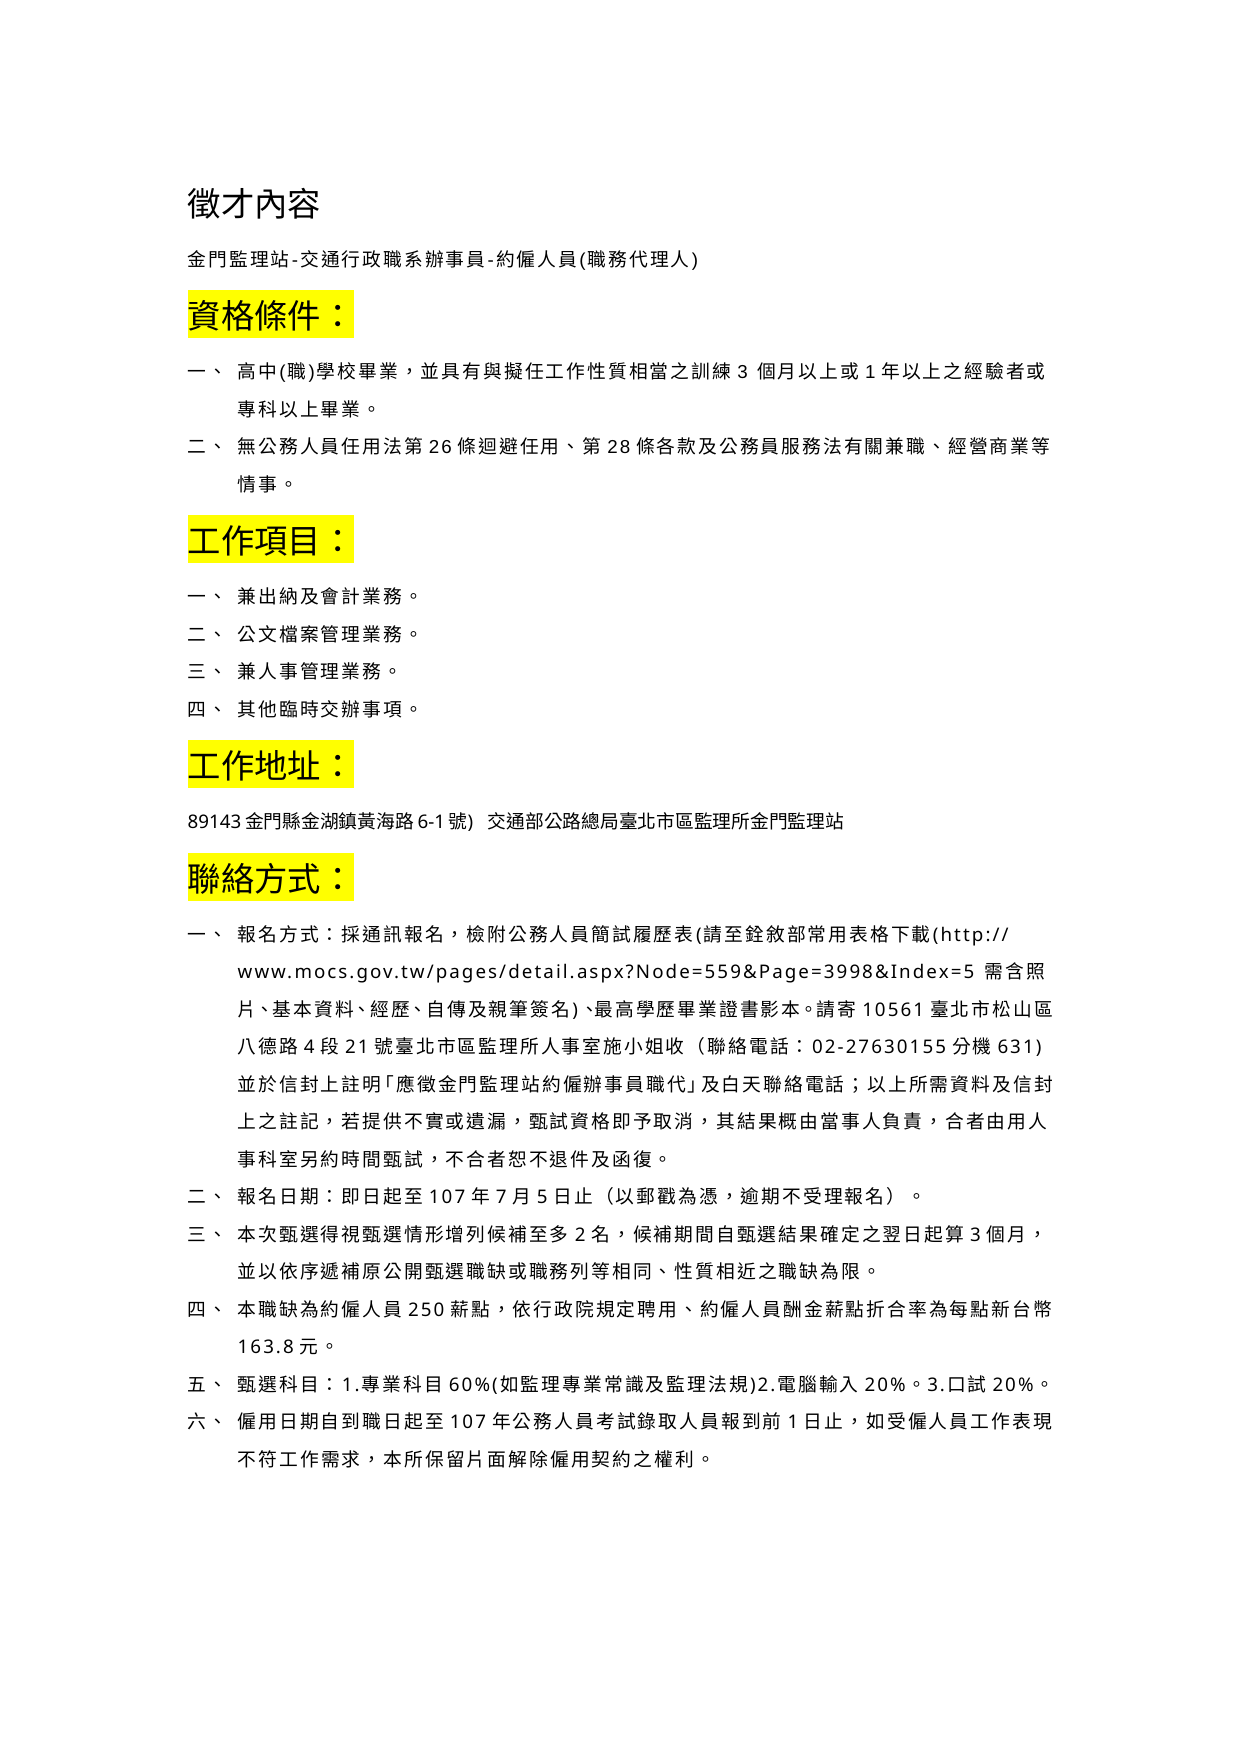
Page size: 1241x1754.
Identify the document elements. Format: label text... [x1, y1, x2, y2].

list 本職缺為約僱人員250薪點，依行政院規定聘用、約僱人員酬金薪點折合率為每點新台幣163.8元。 [187, 1289, 1053, 1364]
list 高中(職)學校畢業，並具有與擬任工作性質相當之訓練3 個月以上或1年以上之經驗者或專科以上畢業。 [187, 352, 1053, 427]
list 甄選科目：1.專業科目60%(如監理專業常識及監理法規)2.電腦輸入20%。3.口試20%。 [187, 1364, 1053, 1402]
list 本次甄選得視甄選情形增列候補至多2名，候補期間自甄選結果確定之翌日起算3個月，並以依序遞補原公開甄選職缺或職務列等相同、性質相近之職缺為限。 [187, 1214, 1053, 1289]
text 資格條件： [187, 277, 1053, 352]
list 僱用日期自到職日起至107年公務人員考試錄取人員報到前1日止，如受僱人員工作表現不符工作需求，本所保留片面解除僱用契約之權利。 [187, 1402, 1053, 1477]
list 其他臨時交辦事項。 [187, 689, 1053, 727]
list 兼人事管理業務。 [187, 652, 1053, 689]
list 無公務人員任用法第26條迴避任用、第28條各款及公務員服務法有關兼職、經營商業等情事。 [187, 427, 1053, 502]
text 工作地址： [187, 727, 1053, 802]
list 報名方式：採通訊報名，檢附公務人員簡試履歷表(請至銓敘部常用表格下載(http://www.mocs.gov.tw/pages/detail.aspx?Node=559&Page=3998&Index=5 需含照片、基本資料、經歷、自傳及親筆簽名)、最高學歷畢業證書影本。請寄10561臺北市松山區八德路4段21號臺北市區監理所人事室施小姐收（聯絡電話：02-27630155分機631) 並於信封上註明「應徵金門監理站約僱辦事員職代」及白天聯絡電話；以上所需資料及信封上之註記，若提供不實或遺漏，甄試資格即予取消，其結果概由當事人負責，合者由用人事科室另約時間甄試，不合者恕不退件及函復。 [187, 914, 1053, 1177]
text 聯絡方式： [187, 839, 1053, 914]
text 徵才內容 [187, 164, 1053, 239]
list 報名日期：即日起至107年7月5日止（以郵戳為憑，逾期不受理報名）。 [187, 1177, 1053, 1214]
list 公文檔案管理業務。 [187, 614, 1053, 652]
list 兼出納及會計業務。 [187, 577, 1053, 614]
text 89143金門縣金湖鎮黃海路6-1號) 交通部公路總局臺北市區監理所金門監理站 [187, 802, 1053, 839]
text 工作項目： [187, 502, 1053, 577]
text 金門監理站-交通行政職系辦事員-約僱人員(職務代理人) [187, 239, 1053, 277]
